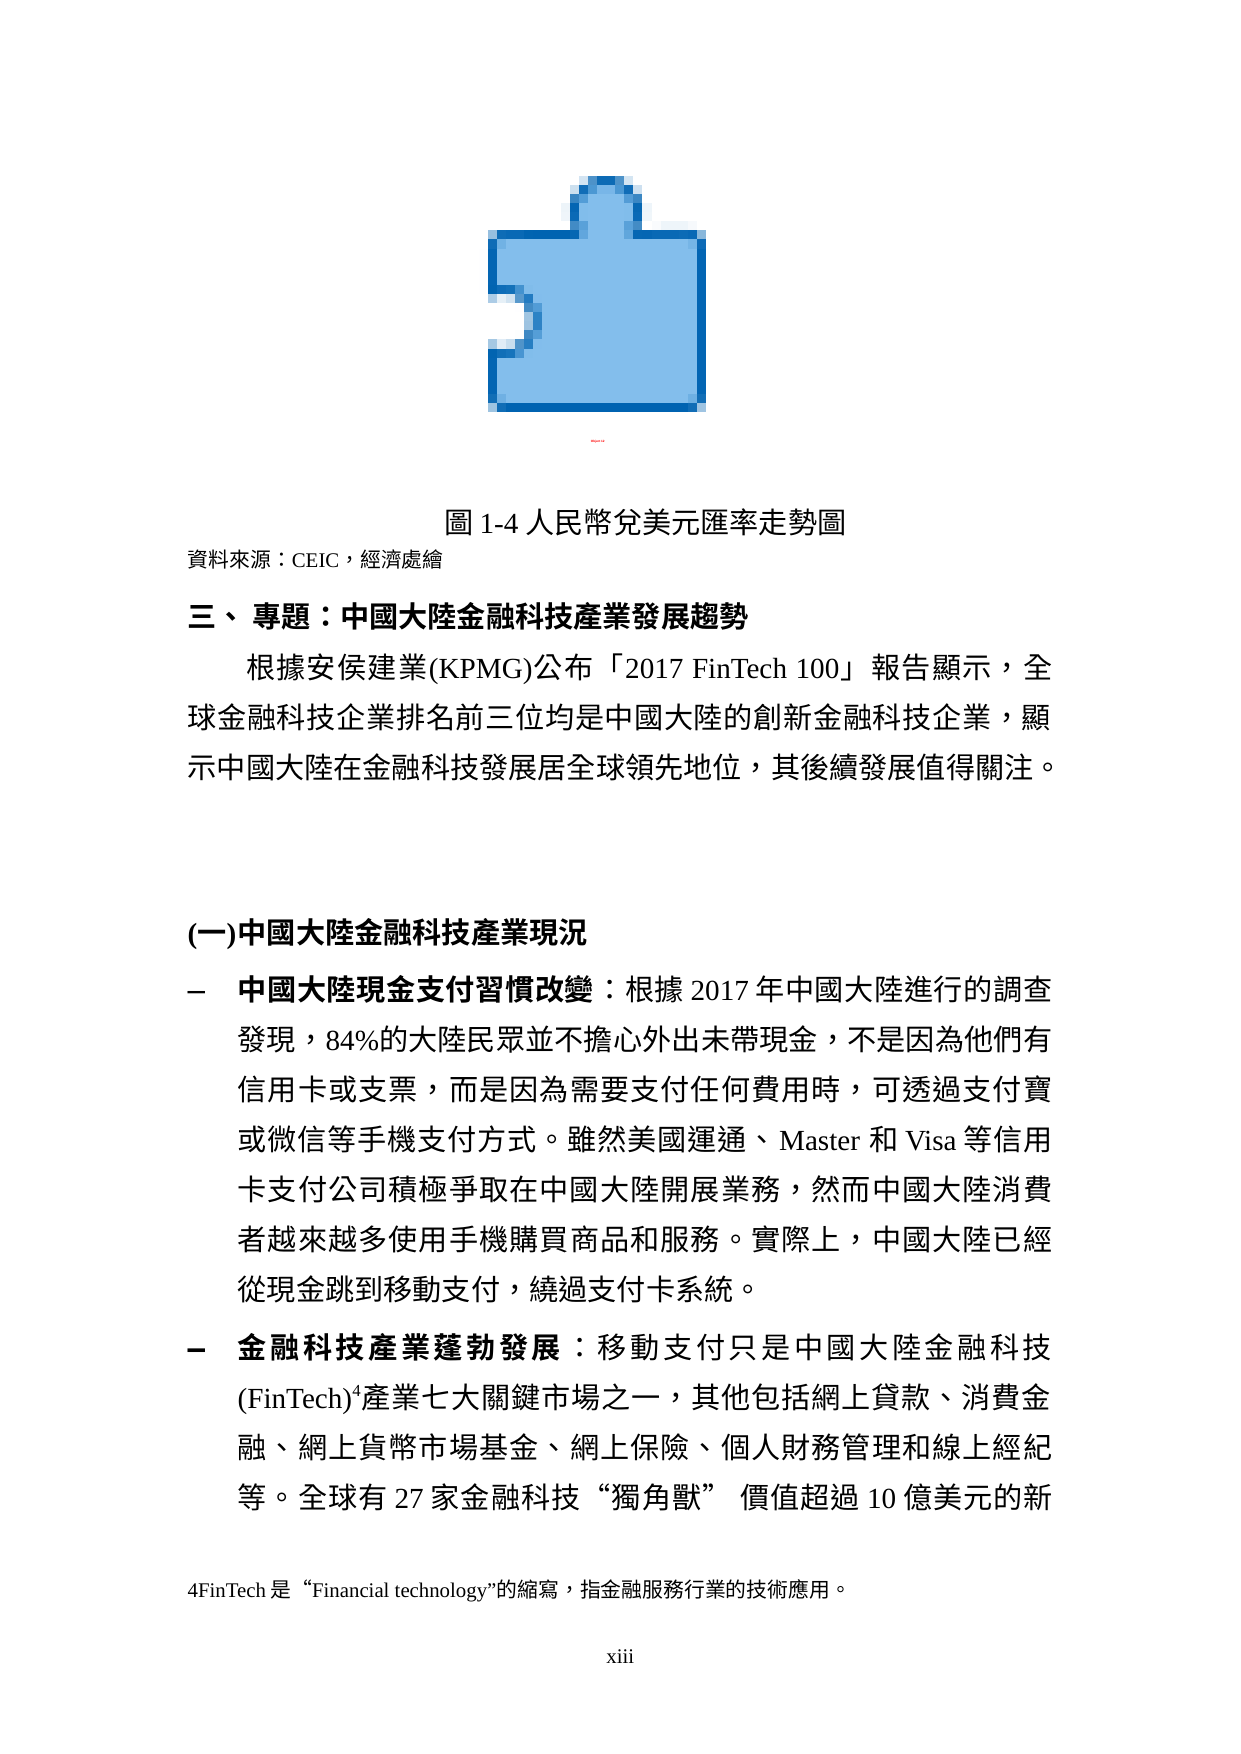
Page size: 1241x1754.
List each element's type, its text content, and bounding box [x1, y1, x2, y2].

list 中國大陸現金支付習慣改變：根據2017年中國大陸進行的調查發現，84%的大陸民眾並不擔心外出未帶現金，不是因為他們有信用卡或支票，而是因為需要支付任何費用時，可透過支付寶或微信等手機支付方式。雖然美國運通、Master 和Visa等信用卡支付公司積極爭取在中國大陸開展業務，然而中國大陸消費者越來越多使用手機購買商品和服務。實際上，中國大陸已經從現金跳到移動支付，繞過支付卡系統。 [187, 961, 1053, 1311]
text 資料來源：CEIC，經濟處繪 [187, 543, 1053, 574]
list 中國大陸金融科技產業現況 [187, 903, 1053, 953]
list FinTech是“Financial technology”的縮寫，指金融服務行業的技術應用。 [187, 1574, 1053, 1604]
list 金融科技產業蓬勃發展：移動支付只是中國大陸金融科技(FinTech)產業七大關鍵市場之一，其他包括網上貸款、消費金融、網上貨幣市場基金、網上保險、個人財務管理和線上經紀等。全球有27家金融科技“獨角獸” 價值超過10億美元的新 [187, 1318, 1053, 1518]
subtitle 專題：中國大陸金融科技產業發展趨勢 [187, 586, 1053, 638]
text 圖1-4 人民幣兌美元匯率走勢圖 [187, 493, 1053, 543]
text 根據安侯建業(KPMG)公布「2017 FinTech 100」報告顯示，全球金融科技企業排名前三位均是中國大陸的創新金融科技企業，顯示中國大陸在金融科技發展居全球領先地位，其後續發展值得關注。 [187, 638, 1053, 788]
